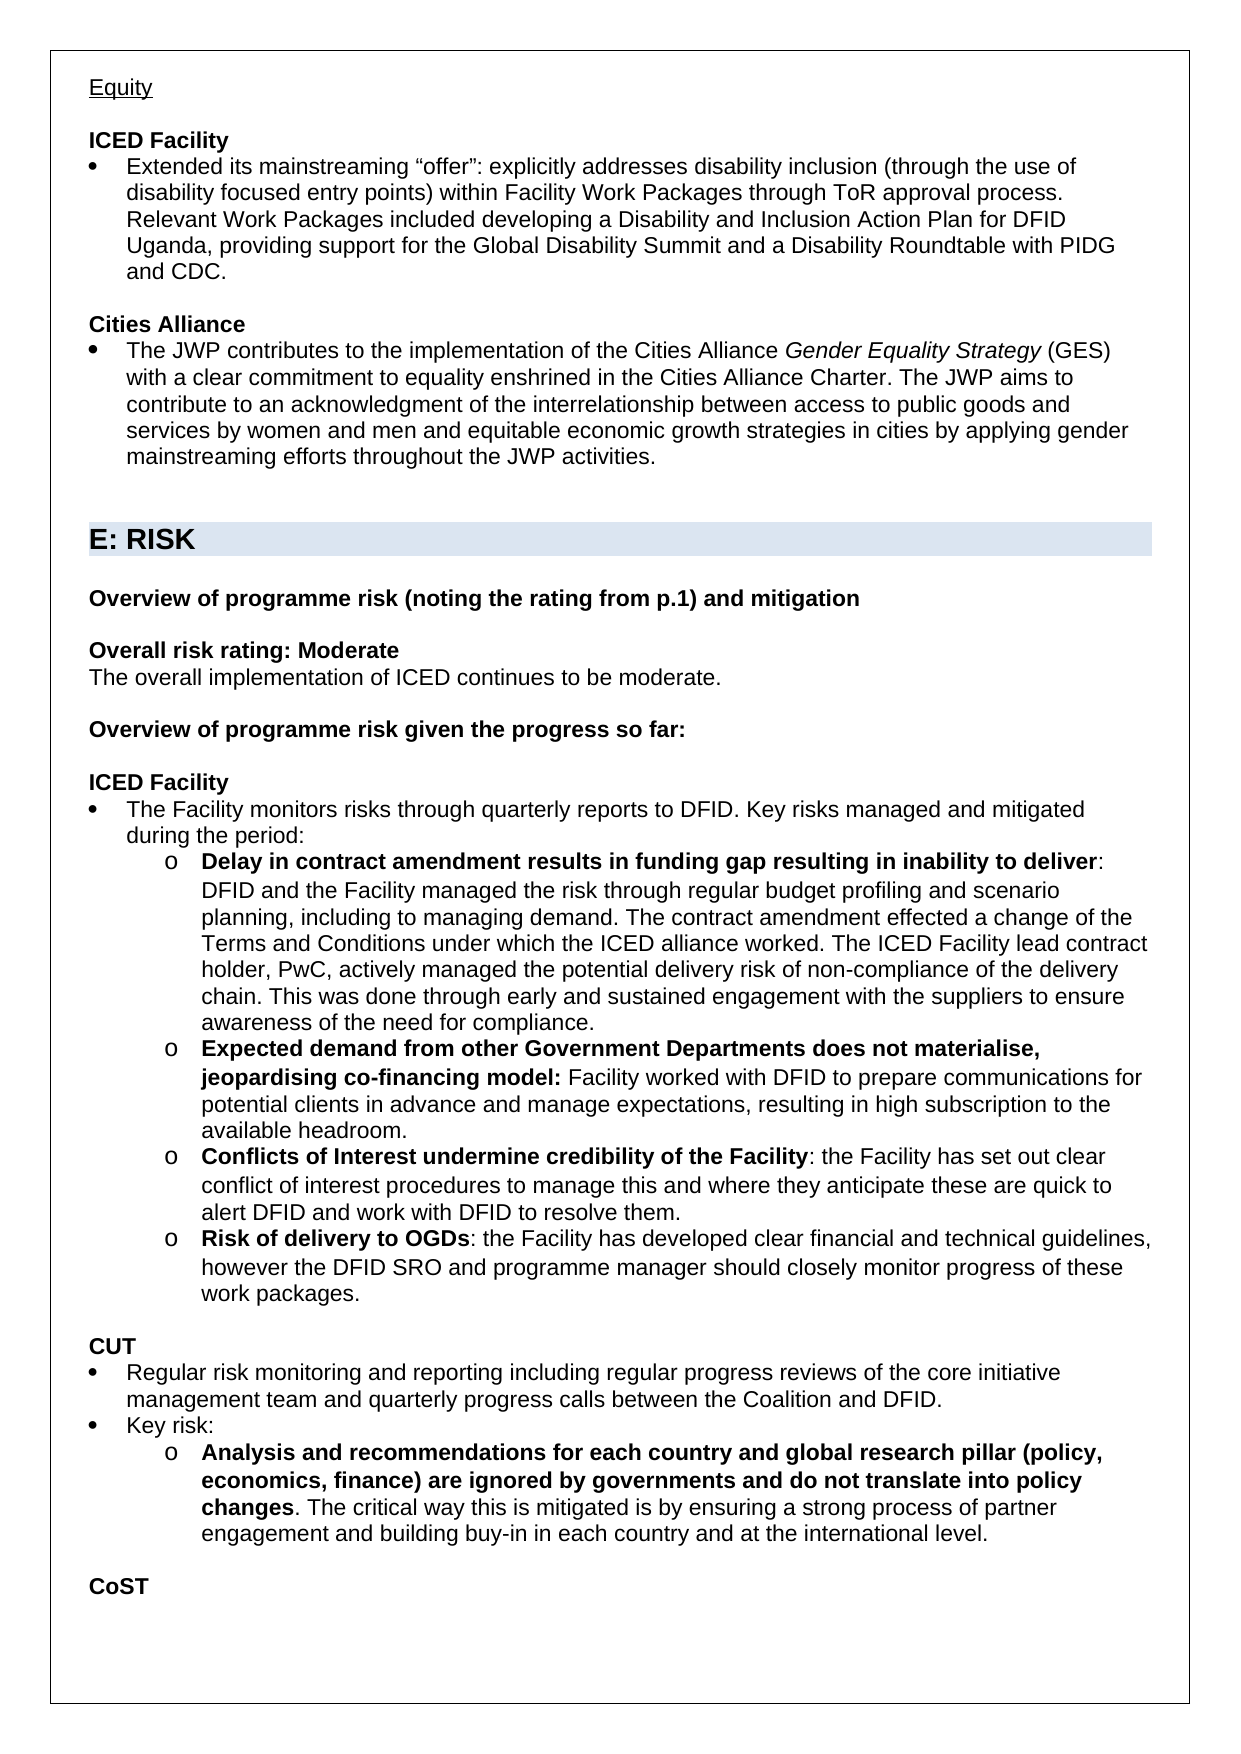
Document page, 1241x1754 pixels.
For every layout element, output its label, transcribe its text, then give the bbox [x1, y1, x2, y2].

list Analysis and recommendations for each country and global research pillar (policy, economics, finance) are ignored by governments and do not translate into policy changes. The critical way this is mitigated is by ensuring a strong process of partner engagement and building buy-in in each country and at the international level. [164, 1438, 1152, 1546]
list The JWP contributes to the implementation of the Cities Alliance Gender Equality Strategy (GES) with a clear commitment to equality enshrined in the Cities Alliance Charter. The JWP aims to contribute to an acknowledgment of the interrelationship between access to public goods and services by women and men and equitable economic growth strategies in cities by applying gender mainstreaming efforts throughout the JWP activities. [89, 337, 1152, 470]
list Delay in contract amendment results in funding gap resulting in inability to deliver: DFID and the Facility managed the risk through regular budget profiling and scenario planning, including to managing demand. The contract amendment effected a change of the Terms and Conditions under which the ICED alliance worked. The ICED Facility lead contract holder, PwC, actively managed the potential delivery risk of non-compliance of the delivery chain. This was done through early and sustained engagement with the suppliers to ensure awareness of the need for compliance. [164, 848, 1152, 1035]
text The overall implementation of ICED continues to be moderate. [89, 664, 1152, 690]
text Cities Alliance [89, 311, 1152, 337]
list Extended its mainstreaming “offer”: explicitly addresses disability inclusion (through the use of disability focused entry points) within Facility Work Packages through ToR approval process. Relevant Work Packages included developing a Disability and Inclusion Action Plan for DFID Uganda, providing support for the Global Disability Summit and a Disability Roundtable with PIDG and CDC. [89, 153, 1152, 285]
list Key risk: [89, 1412, 1152, 1438]
text Overview of programme risk (noting the rating from p.1) and mitigation [89, 585, 1152, 611]
text ICED Facility [89, 127, 1152, 153]
list Regular risk monitoring and reporting including regular progress reviews of the core initiative management team and quarterly progress calls between the Coalition and DFID. [89, 1359, 1152, 1412]
list The Facility monitors risks through quarterly reports to DFID. Key risks managed and mitigated during the period: [89, 796, 1152, 848]
text CUT [89, 1333, 1152, 1359]
list Expected demand from other Government Departments does not materialise, jeopardising co-financing model: Facility worked with DFID to prepare communications for potential clients in advance and manage expectations, resulting in high subscription to the available headroom. [164, 1035, 1152, 1143]
list Risk of delivery to OGDs: the Facility has developed clear financial and technical guidelines, however the DFID SRO and programme manager should closely monitor progress of these work packages. [164, 1225, 1152, 1307]
text E: RISK [89, 522, 1152, 556]
text ICED Facility [89, 769, 1152, 796]
text Equity [89, 74, 1152, 100]
list Conflicts of Interest undermine credibility of the Facility: the Facility has set out clear conflict of interest procedures to manage this and where they anticipate these are quick to alert DFID and work with DFID to resolve them. [164, 1143, 1152, 1225]
text Overall risk rating: Moderate [89, 637, 1152, 664]
text Overview of programme risk given the progress so far: [89, 716, 1152, 743]
text CoST [89, 1573, 1152, 1599]
